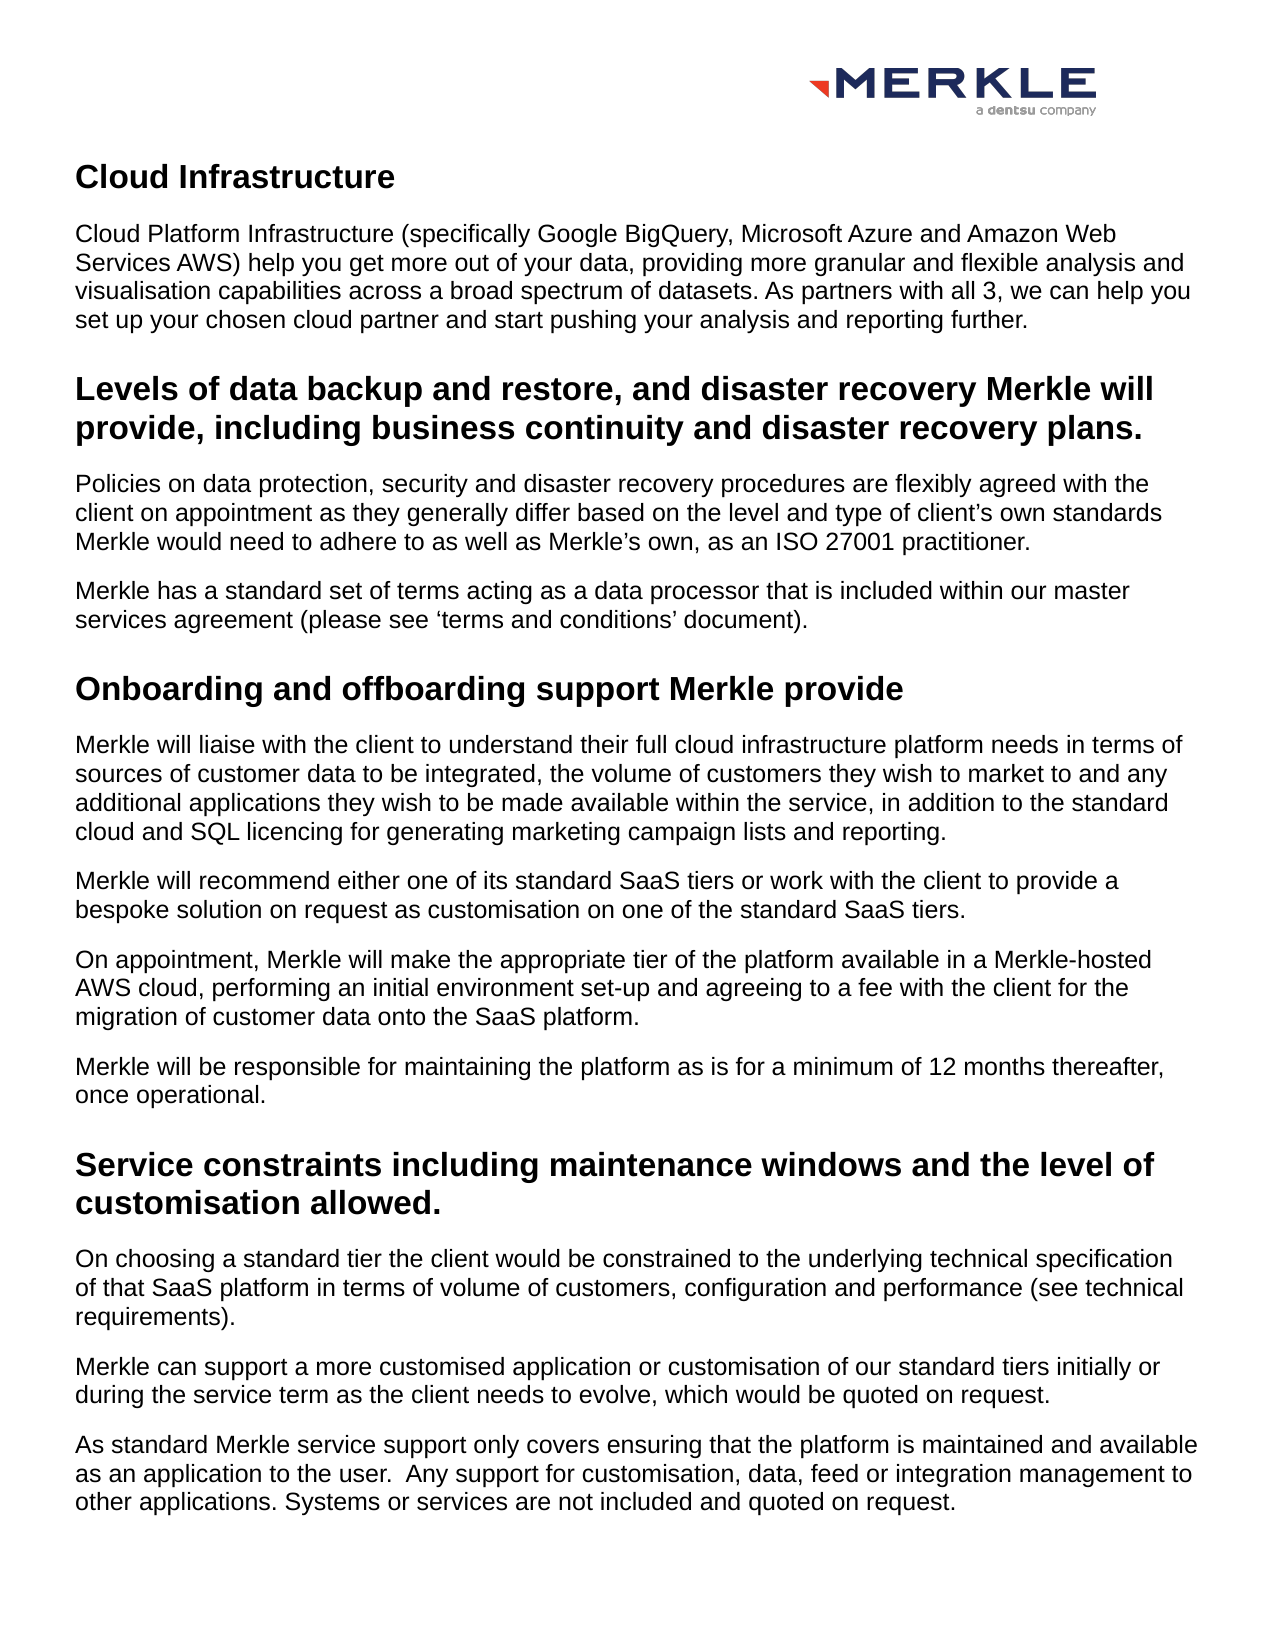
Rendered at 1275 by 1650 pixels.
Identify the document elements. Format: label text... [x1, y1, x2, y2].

text Merkle can support a more customised application or customisation of our standard tiers initially or during the service term as the client needs to evolve, which would be quoted on request. [75, 1351, 1200, 1409]
subtitle Onboarding and offboarding support Merkle provide [75, 669, 1200, 707]
subtitle Service constraints including maintenance windows and the level of customisation allowed. [75, 1144, 1200, 1221]
text As standard Merkle service support only covers ensuring that the platform is maintained and available as an application to the user. Any support for customisation, data, feed or integration management to other applications. Systems or services are not included and quoted on request. [75, 1430, 1200, 1516]
text Merkle will be responsible for maintaining the platform as is for a minimum of 12 months thereafter, once operational. [75, 1052, 1200, 1109]
text Merkle will liaise with the client to understand their full cloud infrastructure platform needs in terms of sources of customer data to be integrated, the volume of customers they wish to market to and any additional applications they wish to be made available within the service, in addition to the standard cloud and SQL licencing for generating marketing campaign lists and reporting. [75, 730, 1200, 845]
text On appointment, Merkle will make the appropriate tier of the platform available in a Merkle-hosted AWS cloud, performing an initial environment set-up and agreeing to a fee with the client for the migration of customer data onto the SaaS platform. [75, 944, 1200, 1031]
text Cloud Platform Infrastructure (specifically Google BigQuery, Microsoft Azure and Amazon Web Services AWS) help you get more out of your data, providing more granular and flexible analysis and visualisation capabilities across a broad spectrum of datasets. As partners with all 3, we can help you set up your chosen cloud partner and start pushing your analysis and reporting further. [75, 219, 1200, 334]
subtitle Cloud Infrastructure [75, 157, 1200, 196]
text Merkle will recommend either one of its standard SaaS tiers or work with the client to provide a bespoke solution on request as customisation on one of the standard SaaS tiers. [75, 866, 1200, 924]
subtitle Levels of data backup and restore, and disaster recovery Merkle will provide, including business continuity and disaster recovery plans. [75, 369, 1200, 446]
text Policies on data protection, security and disaster recovery procedures are flexibly agreed with the client on appointment as they generally differ based on the level and type of client’s own standards Merkle would need to adhere to as well as Merkle’s own, as an ISO 27001 practitioner. [75, 469, 1200, 555]
text On choosing a standard tier the client would be constrained to the underlying technical specification of that SaaS platform in terms of volume of customers, configuration and performance (see technical requirements). [75, 1244, 1200, 1331]
text Merkle has a standard set of terms acting as a data processor that is included within our master services agreement (please see ‘terms and conditions’ document). [75, 576, 1200, 634]
